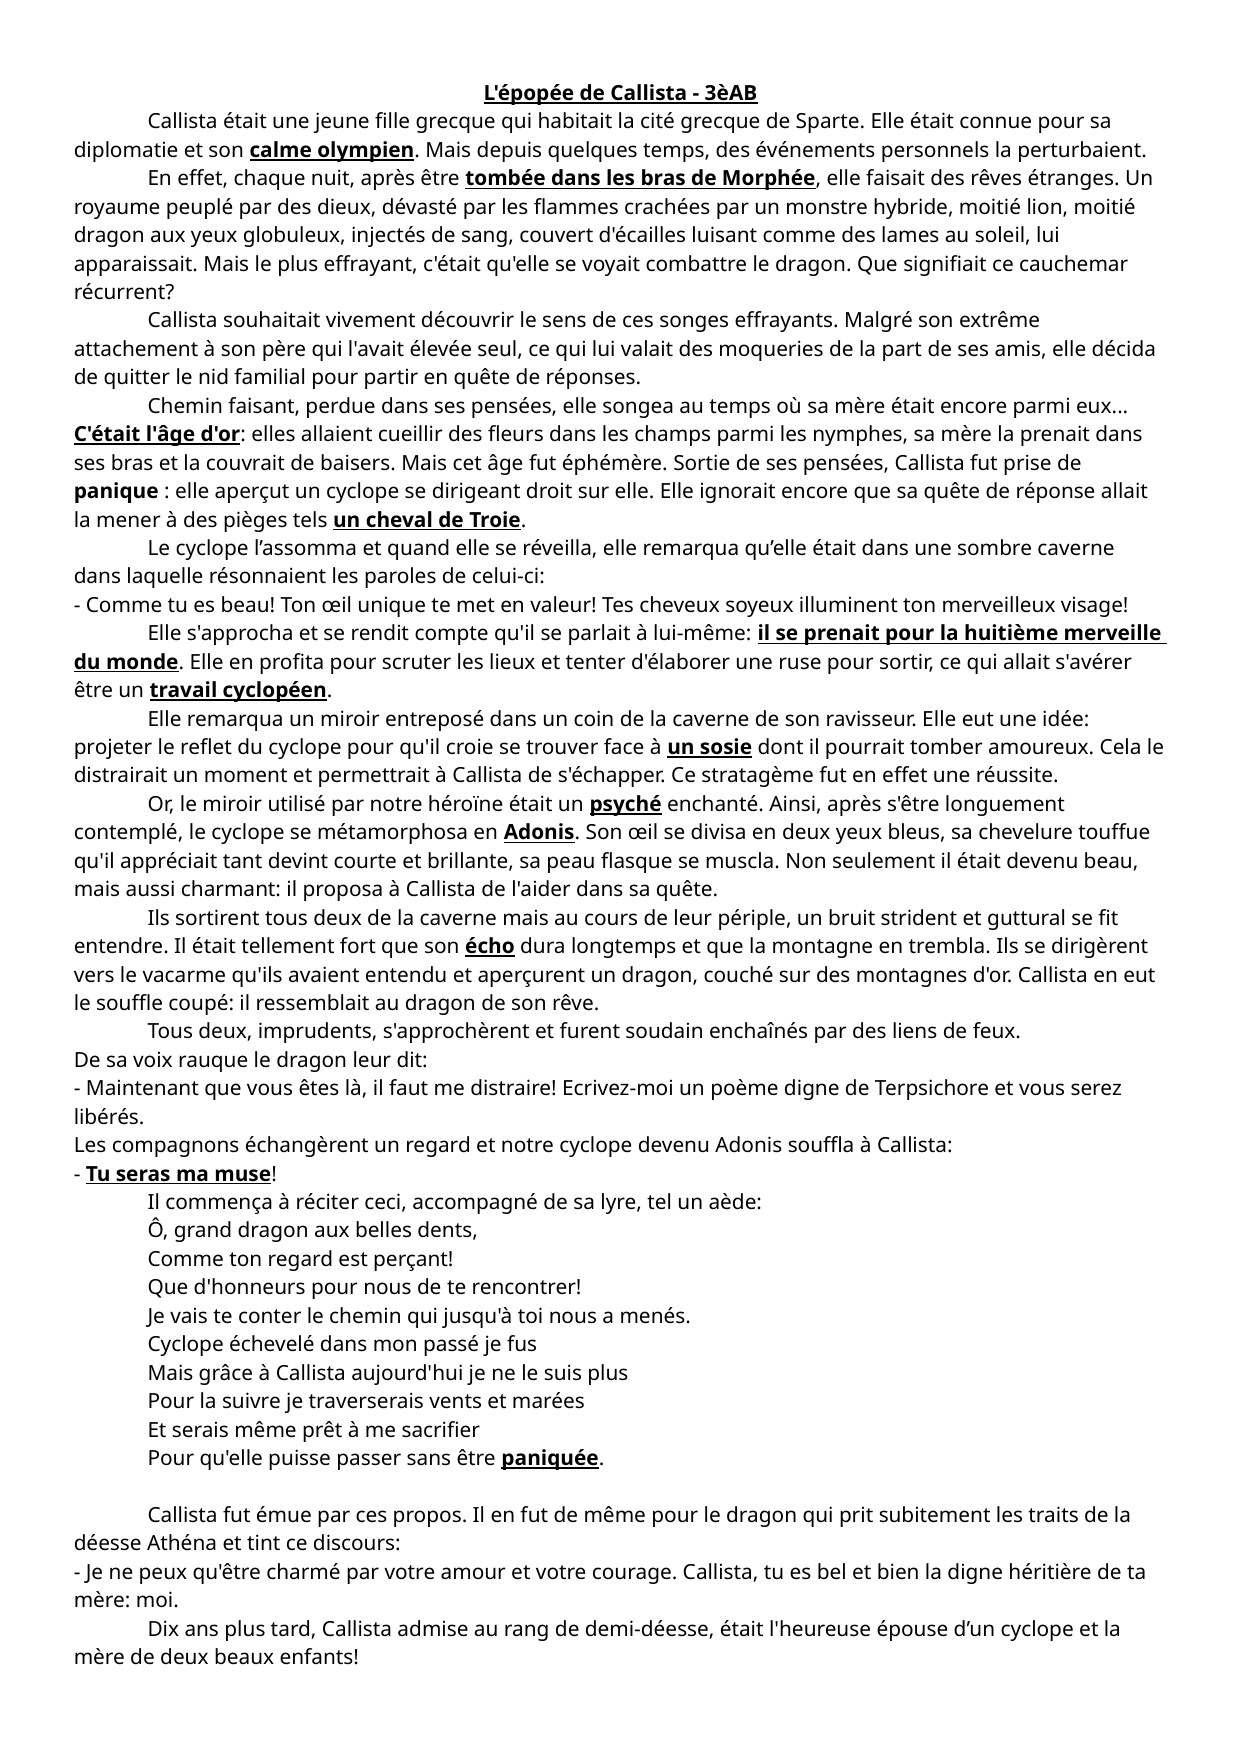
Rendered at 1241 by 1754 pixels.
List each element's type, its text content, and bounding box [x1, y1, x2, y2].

text Tous deux, imprudents, s'approchèrent et furent soudain enchaînés par des liens de feux. [73, 1017, 1167, 1045]
text L'épopée de Callista - 3èAB [73, 78, 1167, 107]
text Callista fut émue par ces propos. Il en fut de même pour le dragon qui prit subitement les traits de la déesse Athéna et tint ce discours: [73, 1500, 1167, 1557]
text - Je ne peux qu'être charmé par votre amour et votre courage. Callista, tu es bel et bien la digne héritière de ta mère: moi. [73, 1557, 1167, 1614]
text De sa voix rauque le dragon leur dit: [73, 1045, 1167, 1073]
text Ô, grand dragon aux belles dents, [73, 1216, 1167, 1244]
text Et serais même prêt à me sacrifier [73, 1415, 1167, 1443]
text Les compagnons échangèrent un regard et notre cyclope devenu Adonis souffla à Callista: [73, 1130, 1167, 1159]
text Je vais te conter le chemin qui jusqu'à toi nous a menés. [73, 1301, 1167, 1329]
text Dix ans plus tard, Callista admise au rang de demi-déesse, était l'heureuse épouse d’un cyclope et la mère de deux beaux enfants! [73, 1614, 1167, 1671]
text Le cyclope l’assomma et quand elle se réveilla, elle remarqua qu’elle était dans une sombre caverne dans laquelle résonnaient les paroles de celui-ci: [73, 533, 1167, 590]
text Chemin faisant, perdue dans ses pensées, elle songea au temps où sa mère était encore parmi eux... C'était l'âge d'or: elles allaient cueillir des fleurs dans les champs parmi les nymphes, sa mère la prenait dans ses bras et la couvrait de baisers. Mais cet âge fut éphémère. Sortie de ses pensées, Callista fut prise de panique : elle aperçut un cyclope se dirigeant droit sur elle. Elle ignorait encore que sa quête de réponse allait la mener à des pièges tels un cheval de Troie. [73, 391, 1167, 533]
text Elle s'approcha et se rendit compte qu'il se parlait à lui-même: il se prenait pour la huitième merveille du monde. Elle en profita pour scruter les lieux et tenter d'élaborer une ruse pour sortir, ce qui allait s'avérer être un travail cyclopéen. [73, 618, 1167, 704]
text Mais grâce à Callista aujourd'hui je ne le suis plus [73, 1358, 1167, 1386]
text Elle remarqua un miroir entreposé dans un coin de la caverne de son ravisseur. Elle eut une idée: projeter le reflet du cyclope pour qu'il croie se trouver face à un sosie dont il pourrait tomber amoureux. Cela le distrairait un moment et permettrait à Callista de s'échapper. Ce stratagème fut en effet une réussite. [73, 704, 1167, 789]
text Que d'honneurs pour nous de te rencontrer! [73, 1272, 1167, 1301]
text Comme ton regard est perçant! [73, 1244, 1167, 1272]
text Or, le miroir utilisé par notre héroïne était un psyché enchanté. Ainsi, après s'être longuement contemplé, le cyclope se métamorphosa en Adonis. Son œil se divisa en deux yeux bleus, sa chevelure touffue qu'il appréciait tant devint courte et brillante, sa peau flasque se muscla. Non seulement il était devenu beau, mais aussi charmant: il proposa à Callista de l'aider dans sa quête. [73, 789, 1167, 903]
text En effet, chaque nuit, après être tombée dans les bras de Morphée, elle faisait des rêves étranges. Un royaume peuplé par des dieux, dévasté par les flammes crachées par un monstre hybride, moitié lion, moitié dragon aux yeux globuleux, injectés de sang, couvert d'écailles luisant comme des lames au soleil, lui apparaissait. Mais le plus effrayant, c'était qu'elle se voyait combattre le dragon. Que signifiait ce cauchemar récurrent? [73, 163, 1167, 306]
text Pour la suivre je traverserais vents et marées [73, 1386, 1167, 1415]
text Il commença à réciter ceci, accompagné de sa lyre, tel un aède: [73, 1187, 1167, 1216]
text Callista souhaitait vivement découvrir le sens de ces songes effrayants. Malgré son extrême attachement à son père qui l'avait élevée seul, ce qui lui valait des moqueries de la part de ses amis, elle décida de quitter le nid familial pour partir en quête de réponses. [73, 306, 1167, 391]
text - Maintenant que vous êtes là, il faut me distraire! Ecrivez-moi un poème digne de Terpsichore et vous serez libérés. [73, 1073, 1167, 1130]
text - Comme tu es beau! Ton œil unique te met en valeur! Tes cheveux soyeux illuminent ton merveilleux visage! [73, 590, 1167, 618]
text Cyclope échevelé dans mon passé je fus [73, 1329, 1167, 1358]
text - Tu seras ma muse! [73, 1159, 1167, 1187]
text Pour qu'elle puisse passer sans être paniquée. [73, 1443, 1167, 1472]
text Ils sortirent tous deux de la caverne mais au cours de leur périple, un bruit strident et guttural se fit entendre. Il était tellement fort que son écho dura longtemps et que la montagne en trembla. Ils se dirigèrent vers le vacarme qu'ils avaient entendu et aperçurent un dragon, couché sur des montagnes d'or. Callista en eut le souffle coupé: il ressemblait au dragon de son rêve. [73, 903, 1167, 1017]
text Callista était une jeune fille grecque qui habitait la cité grecque de Sparte. Elle était connue pour sa diplomatie et son calme olympien. Mais depuis quelques temps, des événements personnels la perturbaient. [73, 107, 1167, 163]
